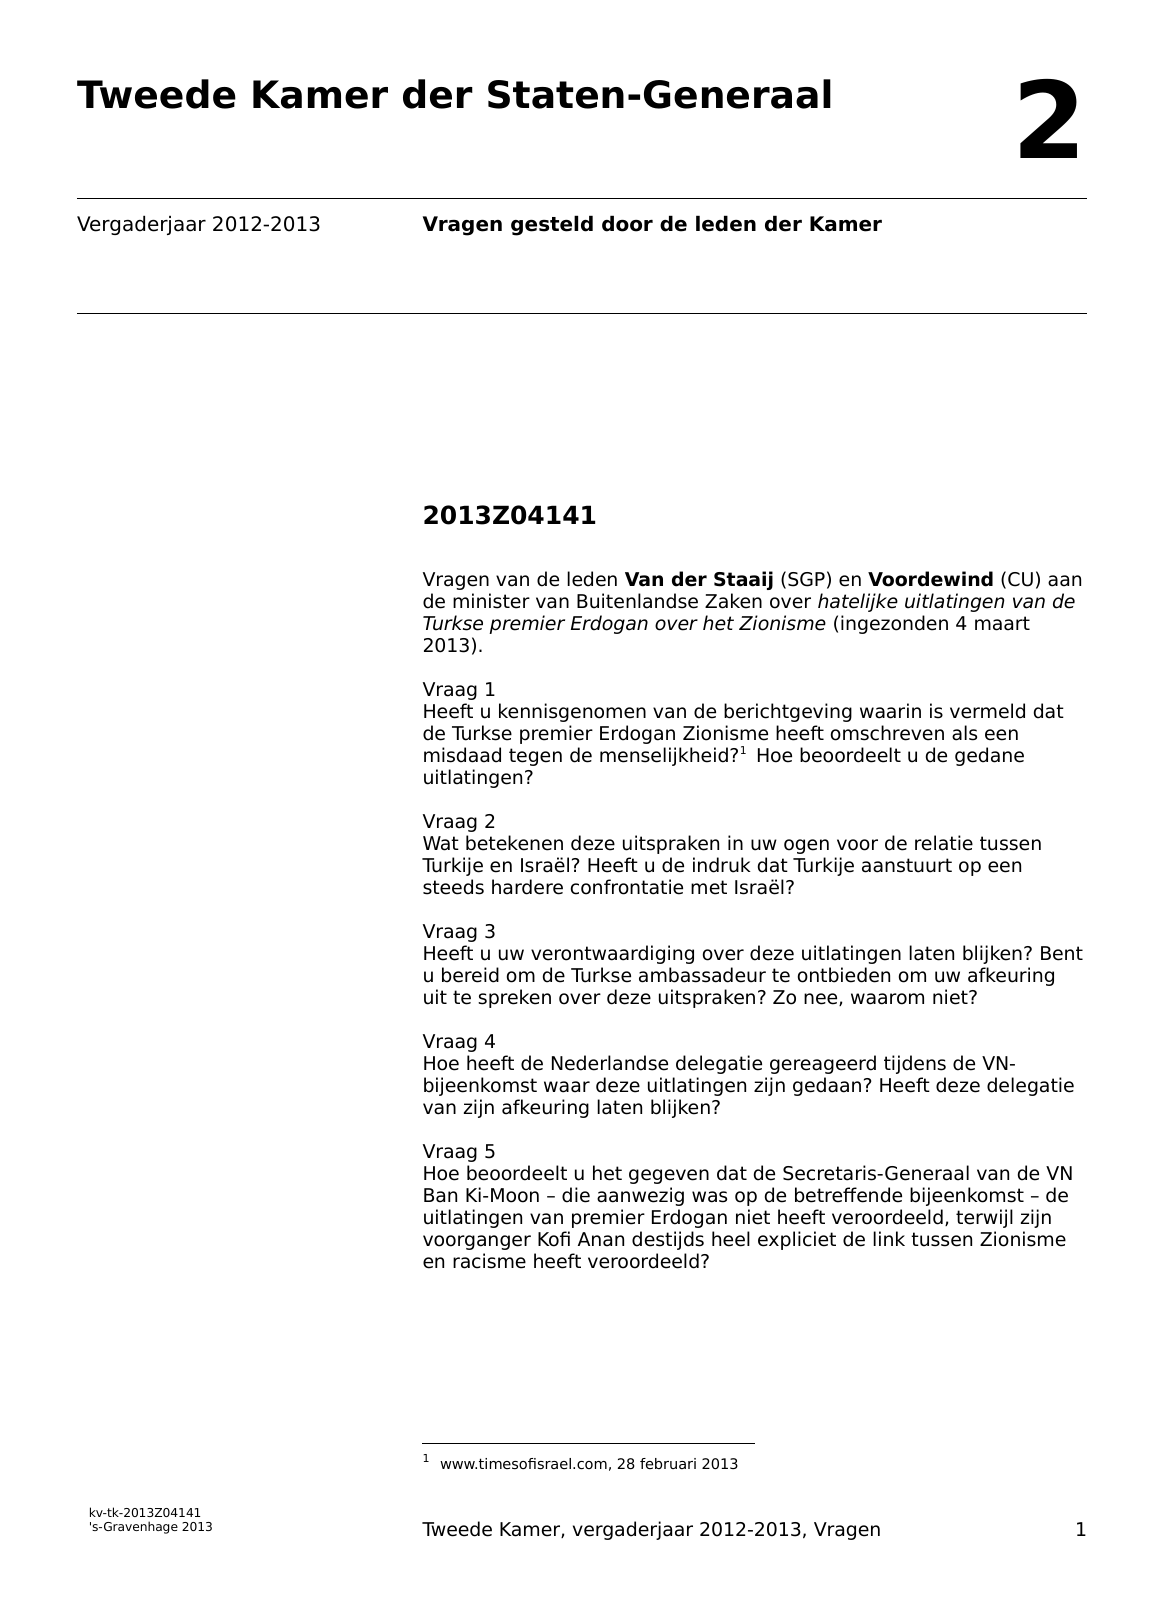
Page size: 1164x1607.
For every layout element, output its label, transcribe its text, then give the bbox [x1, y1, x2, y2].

text Hoe beoordeelt u het gegeven dat de Secretaris-Generaal van de VN Ban Ki-Moon – die aanwezig was op de betreffende bijeenkomst – de uitlatingen van premier Erdogan niet heeft veroordeeld, terwijl zijn voorganger Kofi Anan destijds heel expliciet de link tussen Zionisme en racisme heeft veroordeeld? [422, 1163, 1087, 1273]
table_cell Vergaderjaar 2012-2013 [77, 199, 422, 313]
text Vragen van de leden Van der Staaij (SGP) en Voordewind (CU) aan de minister van Buitenlandse Zaken over hatelijke uitlatingen van de Turkse premier Erdogan over het Zionisme (ingezonden 4 maart 2013). [422, 569, 1087, 657]
text 's-Gravenhage 2013 [88, 1520, 323, 1534]
text Heeft u uw verontwaardiging over deze uitlatingen laten blijken? Bent u bereid om de Turkse ambassadeur te ontbieden om uw afkeuring uit te spreken over deze uitspraken? Zo nee, waarom niet? [422, 943, 1087, 1009]
text Heeft u kennisgenomen van de berichtgeving waarin is vermeld dat de Turkse premier Erdogan Zionisme heeft omschreven als een misdaad tegen de menselijkheid? Hoe beoordeelt u de gedane uitlatingen? [422, 701, 1087, 789]
text Vraag 1 [422, 679, 1087, 701]
text kv-tk-2013Z04141 [88, 1506, 323, 1520]
text Hoe heeft de Nederlandse delegatie gereageerd tijdens de VN-bijeenkomst waar deze uitlatingen zijn gedaan? Heeft deze delegatie van zijn afkeuring laten blijken? [422, 1053, 1087, 1119]
text Vraag 4 [422, 1031, 1087, 1053]
text 2013Z04141 [422, 501, 1087, 531]
text Wat betekenen deze uitspraken in uw ogen voor de relatie tussen Turkije en Israël? Heeft u de indruk dat Turkije aanstuurt op een steeds hardere confrontatie met Israël? [422, 833, 1087, 899]
table_cell Vragen gesteld door de leden der Kamer [422, 199, 1087, 313]
table_header 2 [886, 59, 1087, 198]
text Vraag 3 [422, 921, 1087, 943]
table_header Tweede Kamer der Staten-Generaal [77, 59, 886, 198]
text Vraag 2 [422, 811, 1087, 833]
text Vraag 5 [422, 1141, 1087, 1163]
text www.timesofisrael.com, 28 februari 2013 [422, 1452, 1087, 1474]
